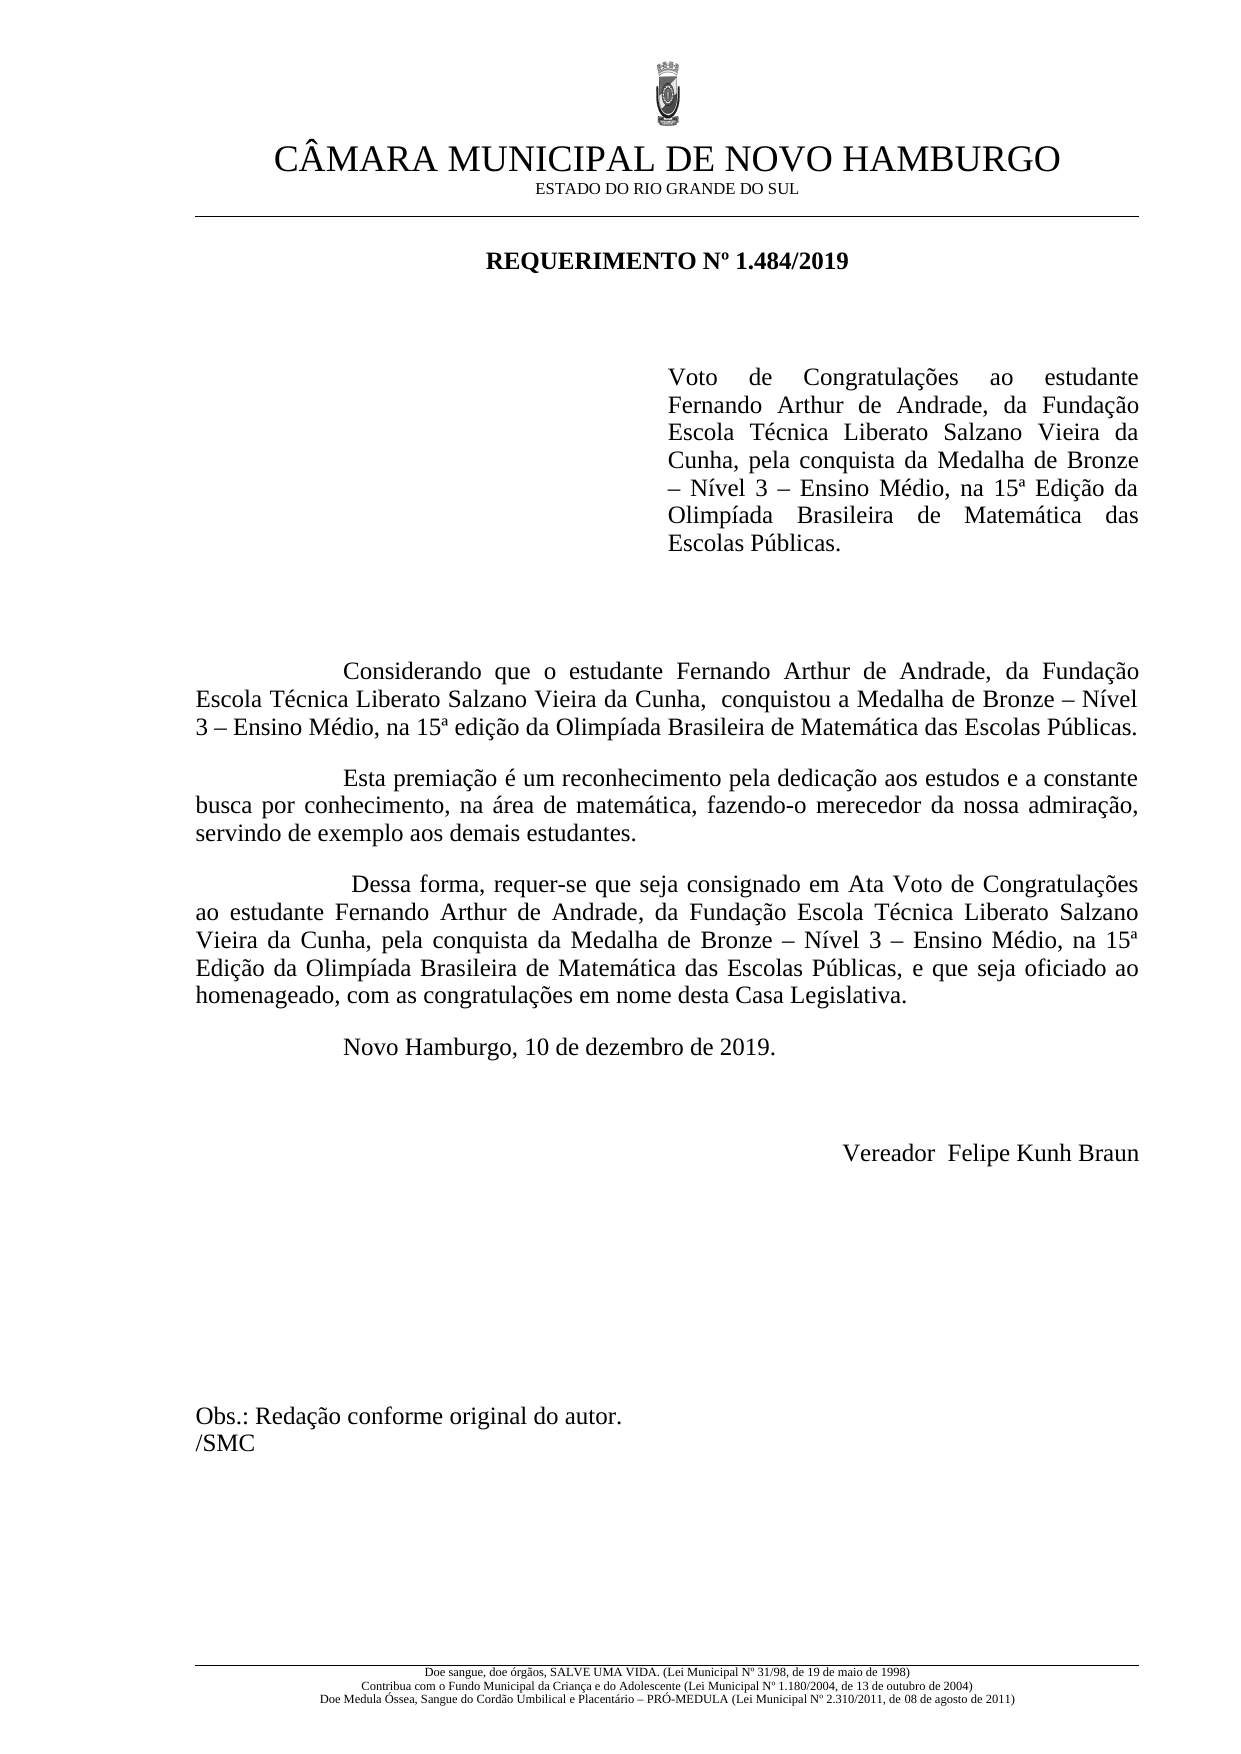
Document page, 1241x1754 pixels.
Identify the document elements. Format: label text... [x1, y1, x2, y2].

text REQUERIMENTO Nº 1.484/2019 [195, 247, 1139, 274]
text Esta premiação é um reconhecimento pela dedicação aos estudos e a constante busca por conhecimento, na área de matemática, fazendo-o merecedor da nossa admiração, servindo de exemplo aos demais estudantes. [195, 764, 1139, 847]
text Considerando que o estudante Fernando Arthur de Andrade, da Fundação Escola Técnica Liberato Salzano Vieira da Cunha, conquistou a Medalha de Bronze – Nível 3 – Ensino Médio, na 15ª edição da Olimpíada Brasileira de Matemática das Escolas Públicas. [195, 657, 1139, 740]
text Obs.: Redação conforme original do autor. [195, 1402, 1139, 1429]
text /SMC [195, 1429, 1139, 1457]
text Voto de Congratulações ao estudante Fernando Arthur de Andrade, da Fundação Escola Técnica Liberato Salzano Vieira da Cunha, pela conquista da Medalha de Bronze – Nível 3 – Ensino Médio, na 15ª Edição da Olimpíada Brasileira de Matemática das Escolas Públicas. [668, 363, 1139, 557]
text Novo Hamburgo, 10 de dezembro de 2019. [195, 1033, 1139, 1060]
text Dessa forma, requer-se que seja consignado em Ata Voto de Congratulações ao estudante Fernando Arthur de Andrade, da Fundação Escola Técnica Liberato Salzano Vieira da Cunha, pela conquista da Medalha de Bronze – Nível 3 – Ensino Médio, na 15ª Edição da Olimpíada Brasileira de Matemática das Escolas Públicas, e que seja oficiado ao homenageado, com as congratulações em nome desta Casa Legislativa. [195, 871, 1139, 1009]
text Vereador Felipe Kunh Braun [195, 1139, 1139, 1167]
